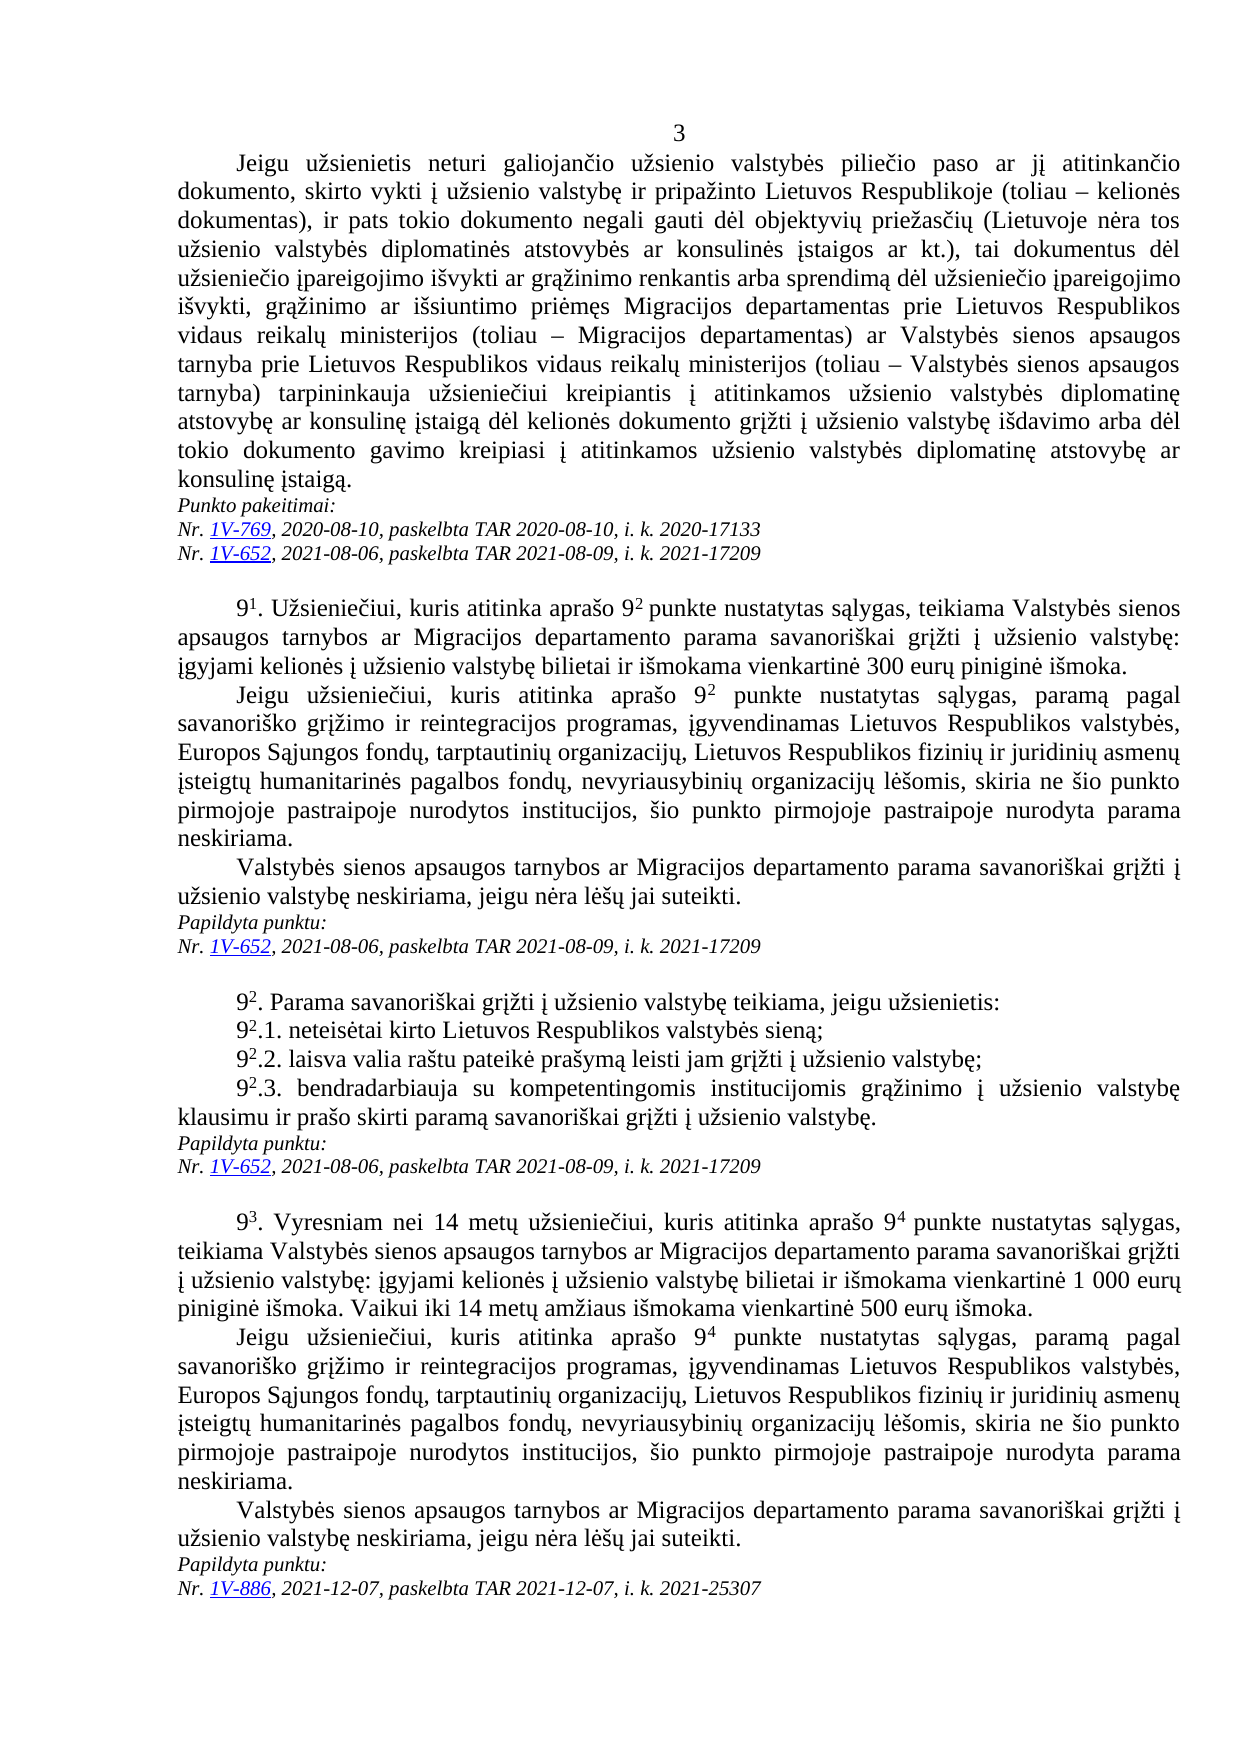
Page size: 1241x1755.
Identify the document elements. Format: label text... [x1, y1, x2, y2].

text Valstybės sienos apsaugos tarnybos ar Migracijos departamento parama savanoriškai grįžti į užsienio valstybę neskiriama, jeigu nėra lėšų jai suteikti. [177, 1495, 1181, 1552]
text Nr. 1V-886, 2021-12-07, paskelbta TAR 2021-12-07, i. k. 2021-25307 [177, 1576, 1181, 1600]
text 92.1. neteisėtai kirto Lietuvos Respublikos valstybės sieną; [177, 1015, 1181, 1044]
text Nr. 1V-652, 2021-08-06, paskelbta TAR 2021-08-09, i. k. 2021-17209 [177, 541, 1181, 565]
text Jeigu užsieniečiui, kuris atitinka aprašo 92 punkte nustatytas sąlygas, paramą pagal savanoriško grįžimo ir reintegracijos programas, įgyvendinamas Lietuvos Respublikos valstybės, Europos Sąjungos fondų, tarptautinių organizacijų, Lietuvos Respublikos fizinių ir juridinių asmenų įsteigtų humanitarinės pagalbos fondų, nevyriausybinių organizacijų lėšomis, skiria ne šio punkto pirmojoje pastraipoje nurodytos institucijos, šio punkto pirmojoje pastraipoje nurodyta parama neskiriama. [177, 680, 1181, 852]
text Papildyta punktu: [177, 1552, 1181, 1576]
text Papildyta punktu: [177, 1130, 1181, 1154]
text 93. Vyresniam nei 14 metų užsieniečiui, kuris atitinka aprašo 94 punkte nustatytas sąlygas, teikiama Valstybės sienos apsaugos tarnybos ar Migracijos departamento parama savanoriškai grįžti į užsienio valstybę: įgyjami kelionės į užsienio valstybę bilietai ir išmokama vienkartinė 1 000 eurų piniginė išmoka. Vaikui iki 14 metų amžiaus išmokama vienkartinė 500 eurų išmoka. [177, 1207, 1181, 1322]
text Jeigu užsieniečiui, kuris atitinka aprašo 94 punkte nustatytas sąlygas, paramą pagal savanoriško grįžimo ir reintegracijos programas, įgyvendinamas Lietuvos Respublikos valstybės, Europos Sąjungos fondų, tarptautinių organizacijų, Lietuvos Respublikos fizinių ir juridinių asmenų įsteigtų humanitarinės pagalbos fondų, nevyriausybinių organizacijų lėšomis, skiria ne šio punkto pirmojoje pastraipoje nurodytos institucijos, šio punkto pirmojoje pastraipoje nurodyta parama neskiriama. [177, 1322, 1181, 1495]
text Papildyta punktu: [177, 910, 1181, 934]
text Nr. 1V-652, 2021-08-06, paskelbta TAR 2021-08-09, i. k. 2021-17209 [177, 934, 1181, 958]
text 91. Užsieniečiui, kuris atitinka aprašo 92 punkte nustatytas sąlygas, teikiama Valstybės sienos apsaugos tarnybos ar Migracijos departamento parama savanoriškai grįžti į užsienio valstybę: įgyjami kelionės į užsienio valstybę bilietai ir išmokama vienkartinė 300 eurų piniginė išmoka. [177, 593, 1181, 680]
text Jeigu užsienietis neturi galiojančio užsienio valstybės piliečio paso ar jį atitinkančio dokumento, skirto vykti į užsienio valstybę ir pripažinto Lietuvos Respublikoje (toliau – kelionės dokumentas), ir pats tokio dokumento negali gauti dėl objektyvių priežasčių (Lietuvoje nėra tos užsienio valstybės diplomatinės atstovybės ar konsulinės įstaigos ar kt.), tai dokumentus dėl užsieniečio įpareigojimo išvykti ar grąžinimo renkantis arba sprendimą dėl užsieniečio įpareigojimo išvykti, grąžinimo ar išsiuntimo priėmęs Migracijos departamentas prie Lietuvos Respublikos vidaus reikalų ministerijos (toliau – Migracijos departamentas) ar Valstybės sienos apsaugos tarnyba prie Lietuvos Respublikos vidaus reikalų ministerijos (toliau – Valstybės sienos apsaugos tarnyba) tarpininkauja užsieniečiui kreipiantis į atitinkamos užsienio valstybės diplomatinę atstovybę ar konsulinę įstaigą dėl kelionės dokumento grįžti į užsienio valstybę išdavimo arba dėl tokio dokumento gavimo kreipiasi į atitinkamos užsienio valstybės diplomatinę atstovybę ar konsulinę įstaigą. [177, 148, 1181, 493]
text 92.2. laisva valia raštu pateikė prašymą leisti jam grįžti į užsienio valstybę; [177, 1044, 1181, 1073]
text Punkto pakeitimai: [177, 493, 1181, 517]
text Valstybės sienos apsaugos tarnybos ar Migracijos departamento parama savanoriškai grįžti į užsienio valstybę neskiriama, jeigu nėra lėšų jai suteikti. [177, 852, 1181, 910]
text 92. Parama savanoriškai grįžti į užsienio valstybę teikiama, jeigu užsienietis: [177, 987, 1181, 1015]
text Nr. 1V-652, 2021-08-06, paskelbta TAR 2021-08-09, i. k. 2021-17209 [177, 1154, 1181, 1178]
text 92.3. bendradarbiauja su kompetentingomis institucijomis grąžinimo į užsienio valstybę klausimu ir prašo skirti paramą savanoriškai grįžti į užsienio valstybę. [177, 1073, 1181, 1130]
text Nr. 1V-769, 2020-08-10, paskelbta TAR 2020-08-10, i. k. 2020-17133 [177, 517, 1181, 541]
